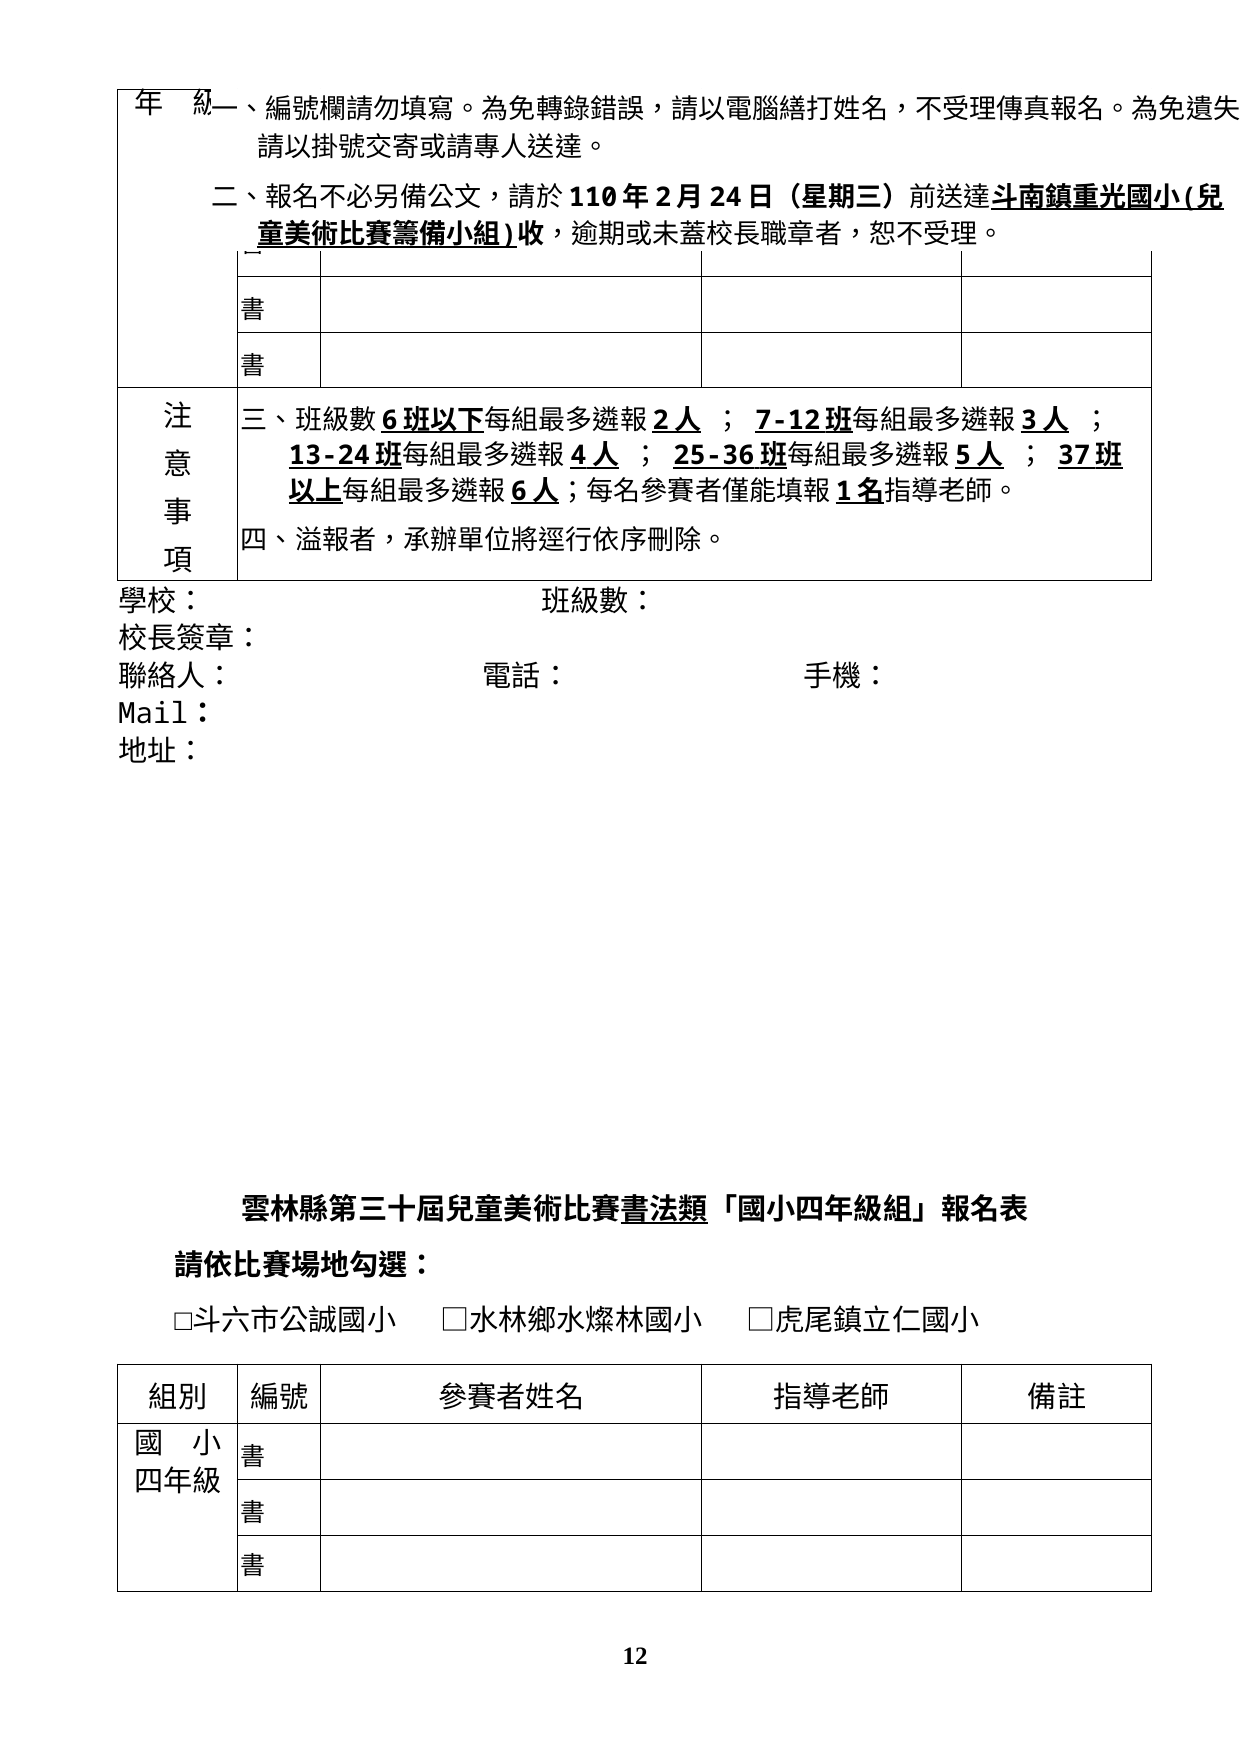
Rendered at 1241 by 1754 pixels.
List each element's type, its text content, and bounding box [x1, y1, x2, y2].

text □斗六市公誠國小 □水林鄉水燦林國小 □虎尾鎮立仁國小 [174, 1296, 1152, 1338]
table_cell 書 [238, 1480, 320, 1535]
table_cell 注 意 事 項 [118, 388, 237, 580]
text 學校： 班級數： [118, 581, 1152, 618]
table_header 備註 [962, 1365, 1151, 1423]
table_cell [702, 333, 961, 387]
table_cell [962, 277, 1151, 332]
table_cell [321, 1536, 701, 1591]
text 聯絡人： 電話： 手機： [118, 656, 1152, 693]
table_cell [702, 277, 961, 332]
table_cell 書 [238, 251, 320, 276]
text 校長簽章： [118, 618, 1152, 656]
text 地址： [118, 731, 1152, 768]
table_cell [321, 1480, 701, 1535]
table_cell 國 小 一~~三 年 級 [118, 90, 237, 387]
table_header 參賽者姓名 [321, 1365, 701, 1423]
table_cell [321, 251, 701, 276]
table_header 指導老師 [702, 1365, 961, 1423]
table_cell [962, 1480, 1151, 1535]
table_cell 書 [238, 277, 320, 332]
text Mail： [118, 693, 1152, 731]
table_cell [321, 333, 701, 387]
table_cell [702, 251, 961, 276]
table_cell 三、班級數6班以下每組最多遴報2人 ； 7-12班每組最多遴報3人 ；13-24班每組最多遴報4人 ； 25-36班每組最多遴報5人 ； 37班以上每組最多遴報6人；每名參賽者僅能填報1名指導老師。 四、溢報者，承辦單位將逕行依序刪除。 [211, 89, 1240, 251]
table_header 組別 [118, 1365, 237, 1423]
table_cell [702, 1536, 961, 1591]
table_cell [962, 333, 1151, 387]
table_cell [702, 1480, 961, 1535]
table_cell 三、班級數6班以下每組最多遴報2人 ； 7-12班每組最多遴報3人 ；13-24班每組最多遴報4人 ； 25-36班每組最多遴報5人 ； 37班以上每組最多遴報6人；每名參賽者僅能填報1名指導老師。 四、溢報者，承辦單位將逕行依序刪除。 [238, 388, 1151, 580]
table_cell [321, 277, 701, 332]
table_cell 國 小 四年級 [118, 1424, 237, 1591]
text 雲林縣第三十屆兒童美術比賽書法類「國小四年級組」報名表 [118, 1181, 1152, 1229]
table_cell 書 [238, 333, 320, 387]
text 請依比賽場地勾選： [174, 1241, 1152, 1284]
table_cell 書 [238, 1536, 320, 1591]
table_cell [962, 251, 1151, 276]
table_cell [962, 1424, 1151, 1479]
table_cell 書 [238, 1424, 320, 1479]
table_cell [702, 1424, 961, 1479]
table_cell [321, 1424, 701, 1479]
table_header 編號 [238, 1365, 320, 1423]
table_cell [962, 1536, 1151, 1591]
